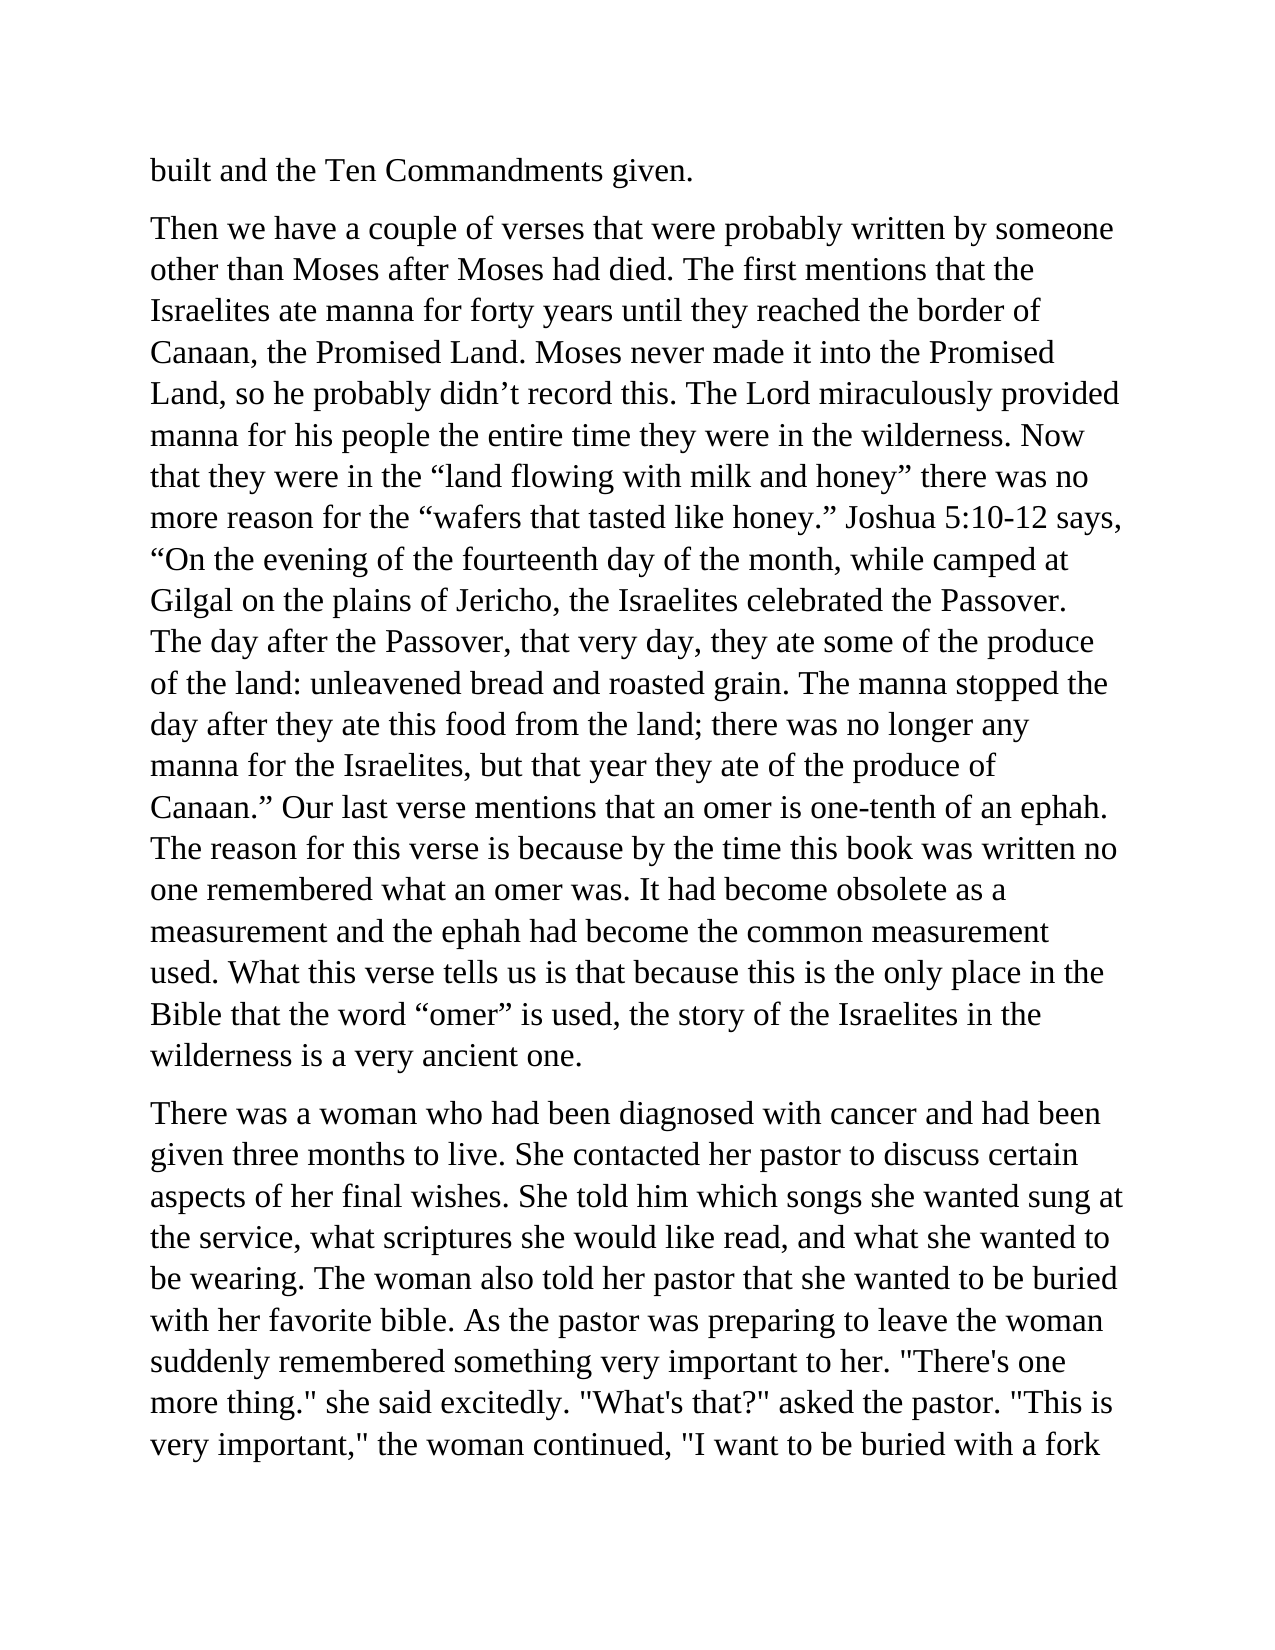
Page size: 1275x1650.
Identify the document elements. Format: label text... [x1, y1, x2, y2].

text built and the Ten Commandments given. [150, 150, 1125, 188]
text There was a woman who had been diagnosed with cancer and had been given three months to live. She contacted her pastor to discuss certain aspects of her final wishes. She told him which songs she wanted sung at the service, what scriptures she would like read, and what she wanted to be wearing. The woman also told her pastor that she wanted to be buried with her favorite bible. As the pastor was preparing to leave the woman suddenly remembered something very important to her. "There's one more thing." she said excitedly. "What's that?" asked the pastor. "This is very important," the woman continued, "I want to be buried with a fork [150, 1093, 1125, 1462]
text Then we have a couple of verses that were probably written by someone other than Moses after Moses had died. The first mentions that the Israelites ate manna for forty years until they reached the border of Canaan, the Promised Land. Moses never made it into the Promised Land, so he probably didn’t record this. The Lord miraculously provided manna for his people the entire time they were in the wilderness. Now that they were in the “land flowing with milk and honey” there was no more reason for the “wafers that tasted like honey.” Joshua 5:10-12 says, “On the evening of the fourteenth day of the month, while camped at Gilgal on the plains of Jericho, the Israelites celebrated the Passover. The day after the Passover, that very day, they ate some of the produce of the land: unleavened bread and roasted grain. The manna stopped the day after they ate this food from the land; there was no longer any manna for the Israelites, but that year they ate of the produce of Canaan.” Our last verse mentions that an omer is one-tenth of an ephah. The reason for this verse is because by the time this book was written no one remembered what an omer was. It had become obsolete as a measurement and the ephah had become the common measurement used. What this verse tells us is that because this is the only place in the Bible that the word “omer” is used, the story of the Israelites in the wilderness is a very ancient one. [150, 208, 1125, 1073]
